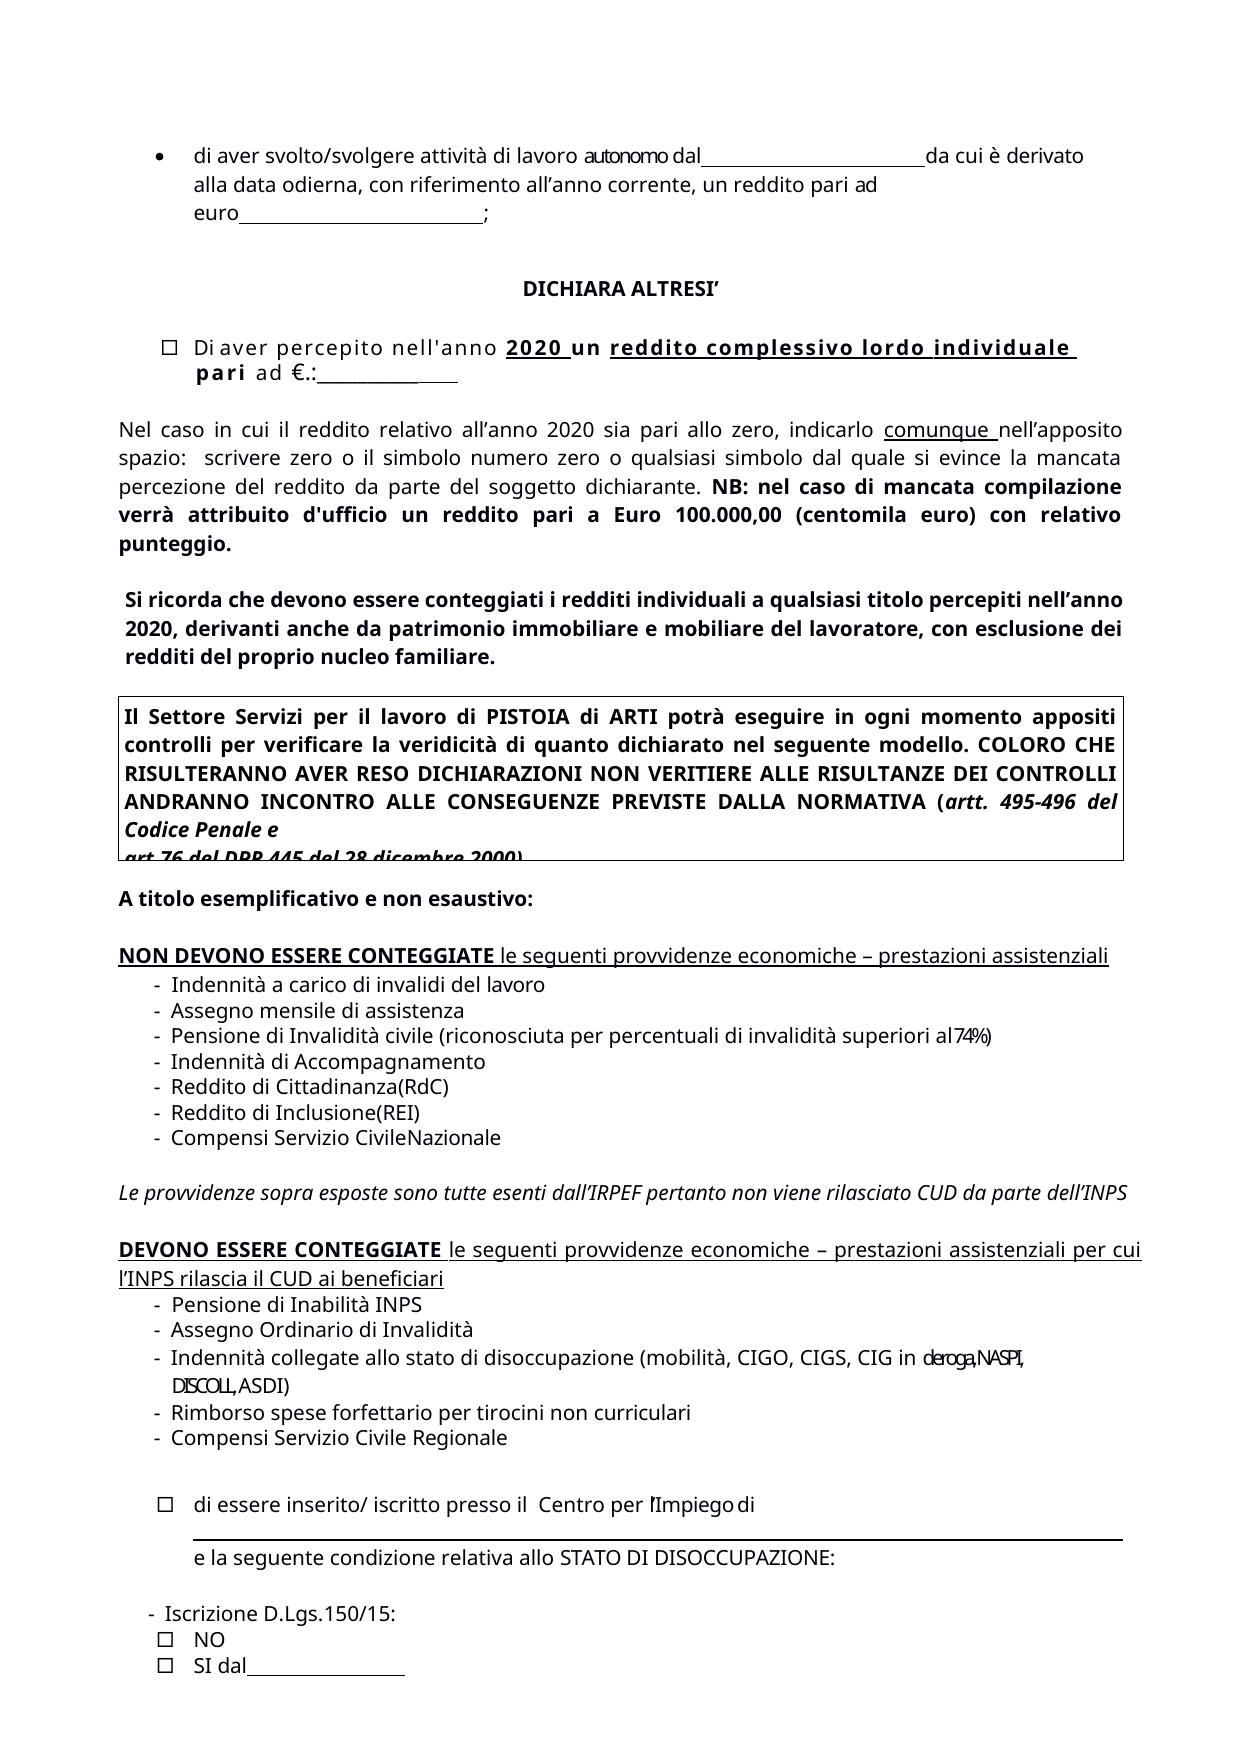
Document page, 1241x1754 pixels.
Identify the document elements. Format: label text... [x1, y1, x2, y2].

list Assegno Ordinario di Invalidità [154, 1318, 1165, 1343]
list Reddito di Inclusione(REI) [154, 1100, 1165, 1125]
text Le provvidenze sopra esposte sono tutte esenti dall’IRPEF pertanto non viene rilasciato CUD da parte dell’INPS [118, 1178, 1165, 1207]
text art.76 del DPR 445 del 28 dicembre 2000). [124, 844, 1123, 861]
text Nel caso in cui il reddito relativo all’anno 2020 sia pari allo zero, indicarlo comunque nell’apposito spazio: scrivere zero o il simbolo numero zero o qualsiasi simbolo dal quale si evince la mancata percezione del reddito da parte del soggetto dichiarante. NB: nel caso di mancata compilazione verrà attribuito d'ufficio un reddito pari a Euro 100.000,00 (centomila euro) con relativo punteggio. [118, 415, 1122, 557]
list SI dal [156, 1653, 1165, 1678]
list Reddito di Cittadinanza(RdC) [154, 1074, 1165, 1099]
text NON DEVONO ESSERE CONTEGGIATE le seguenti provvidenze economiche – prestazioni assistenziali [118, 941, 1165, 970]
subtitle Si ricorda che devono essere conteggiati i redditi individuali a qualsiasi titolo percepiti nell’anno 2020, derivanti anche da patrimonio immobiliare e mobiliare del lavoratore, con esclusione dei redditi del proprio nucleo familiare. [125, 586, 1124, 671]
text euro ; [193, 198, 1165, 227]
list Assegno mensile di assistenza [154, 998, 1165, 1023]
text Il Settore Servizi per il lavoro di PISTOIA di ARTI potrà eseguire in ogni momento appositi controlli per verificare la veridicità di quanto dichiarato nel seguente modello. COLORO CHE RISULTERANNO AVER RESO DICHIARAZIONI NON VERITIERE ALLE RISULTANZE DEI CONTROLLI ANDRANNO INCONTRO ALLE CONSEGUENZE PREVISTE DALLA NORMATIVA (artt. 495-496 del Codice Penale e [124, 702, 1117, 844]
list di essere inserito/ iscritto presso il Centro per l’ I m p i e g o di e la seguente condizione relativa allo STATO DI DISOCCUPAZIONE: [156, 1490, 1124, 1571]
list Iscrizione D.Lgs.150/15: [148, 1599, 1165, 1628]
list Di aver percepito nell'anno 2020 un reddito complessivo lordo individuale pari ad €.:__________ [160, 335, 1118, 386]
text DEVONO ESSERE CONTEGGIATE le seguenti provvidenze economiche – prestazioni assistenziali per cui [118, 1236, 1142, 1260]
text A titolo esemplificativo e non esaustivo: [118, 884, 1165, 913]
list Indennità collegate allo stato di disoccupazione (mobilità, CIGO, CIGS, CIG in deroga, NASPI, DISCOLL,ASDI) [154, 1343, 1073, 1400]
list Rimborso spese forfettario per tirocini non curriculari [154, 1400, 1165, 1425]
list NO [156, 1628, 1165, 1653]
list Compensi Servizio CivileNazionale [154, 1125, 1165, 1150]
list Pensione di Invalidità civile (riconosciuta per percentuali di invalidità superiori al74%) [154, 1023, 1165, 1049]
subtitle DICHIARA ALTRESI’ [153, 274, 1088, 302]
list Indennità a carico di invalidi del lavoro [154, 970, 1165, 998]
list Pensione di Inabilità INPS [154, 1292, 1165, 1318]
list Compensi Servizio Civile Regionale [154, 1425, 1165, 1450]
list di aver svolto/svolgere attività di lavoro autonomo dal da cui è derivato alla data odierna, con riferimento all’anno corrente, un reddito pari ad [156, 142, 1103, 198]
list Indennità di Accompagnamento [154, 1049, 1165, 1074]
text l’INPS rilascia il CUD ai beneficiari [118, 1261, 1142, 1292]
